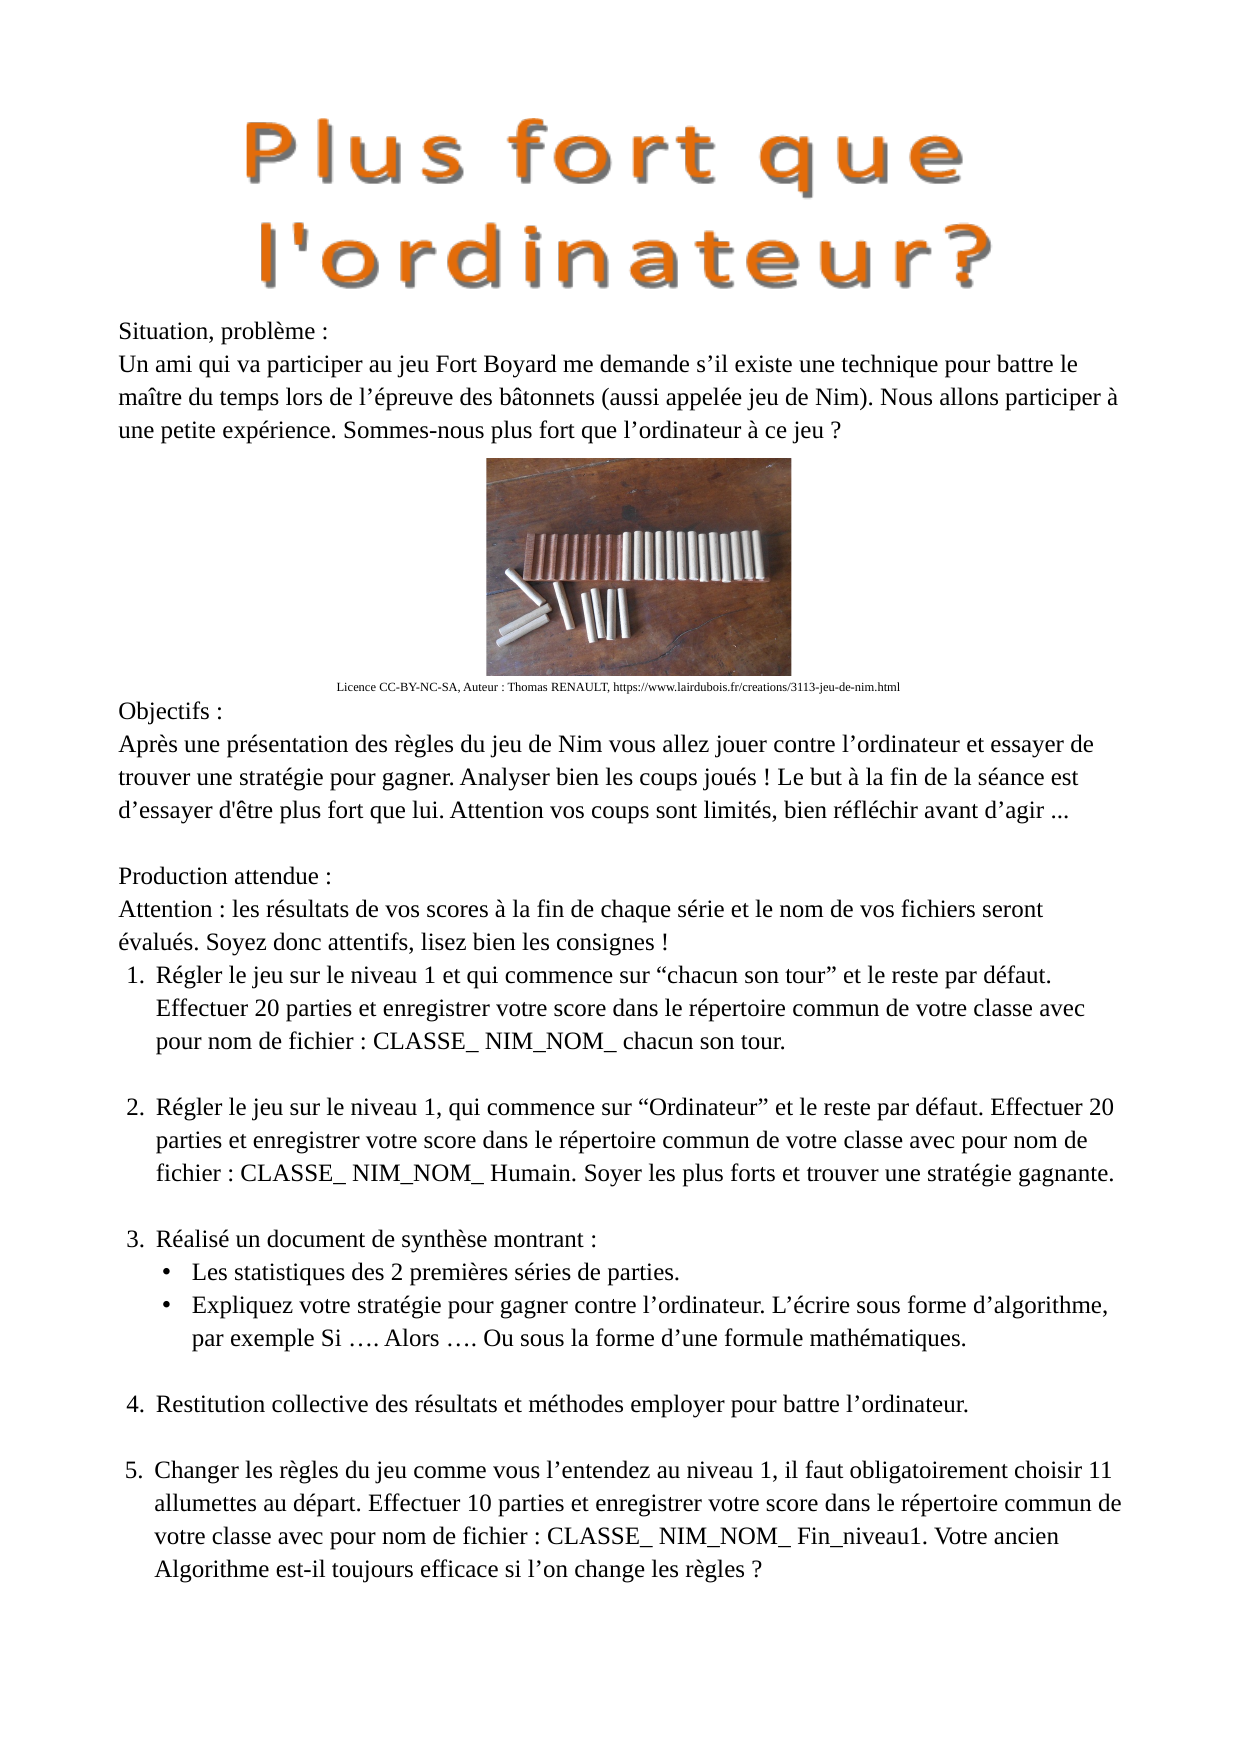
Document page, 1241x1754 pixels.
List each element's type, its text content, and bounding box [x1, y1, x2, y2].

list Régler le jeu sur le niveau 1, qui commence sur “Ordinateur” et le reste par défaut. Effectuer 20 parties et enregistrer votre score dans le répertoire commun de votre classe avec pour nom de fichier : CLASSE_ NIM_NOM_ Humain. Soyer les plus forts et trouver une stratégie gagnante. [156, 1092, 1122, 1187]
text Un ami qui va participer au jeu Fort Boyard me demande s’il existe une technique pour battre le maître du temps lors de l’épreuve des bâtonnets (aussi appelée jeu de Nim). Nous allons participer à une petite expérience. Sommes-nous plus fort que l’ordinateur à ce jeu ? [118, 349, 1122, 444]
text Après une présentation des règles du jeu de Nim vous allez jouer contre l’ordinateur et essayer de trouver une stratégie pour gagner. Analyser bien les coups joués ! Le but à la fin de la séance est d’essayer d'être plus fort que lui. Attention vos coups sont limités, bien réfléchir avant d’agir ... [118, 729, 1122, 824]
text Attention : les résultats de vos scores à la fin de chaque série et le nom de vos fichiers seront évalués. Soyez donc attentifs, lisez bien les consignes ! [118, 894, 1122, 956]
list Changer les règles du jeu comme vous l’entendez au niveau 1, il faut obligatoirement choisir 11 allumettes au départ. Effectuer 10 parties et enregistrer votre score dans le répertoire commun de votre classe avec pour nom de fichier : CLASSE_ NIM_NOM_ Fin_niveau1. Votre ancien Algorithme est-il toujours efficace si l’on change les règles ? [154, 1455, 1122, 1583]
list Restitution collective des résultats et méthodes employer pour battre l’ordinateur. [156, 1389, 1122, 1418]
text Objectifs : [118, 696, 1122, 725]
picture [486, 458, 792, 676]
list Les statistiques des 2 premières séries de parties. [192, 1257, 1122, 1286]
list Régler le jeu sur le niveau 1 et qui commence sur “chacun son tour” et le reste par défaut. Effectuer 20 parties et enregistrer votre score dans le répertoire commun de votre classe avec pour nom de fichier : CLASSE_ NIM_NOM_ chacun son tour. [156, 960, 1122, 1055]
text Situation, problème : [118, 316, 1122, 345]
text Production attendue : [118, 861, 1122, 890]
text Licence CC-BY-NC-SA, Auteur : Thomas RENAULT, https://www.lairdubois.fr/creations/3113-jeu-de-nim.html [118, 679, 1122, 694]
picture [246, 118, 994, 292]
list Réalisé un document de synthèse montrant : [156, 1224, 1122, 1253]
list Expliquez votre stratégie pour gagner contre l’ordinateur. L’écrire sous forme d’algorithme, par exemple Si …. Alors …. Ou sous la forme d’une formule mathématiques. [192, 1290, 1122, 1352]
